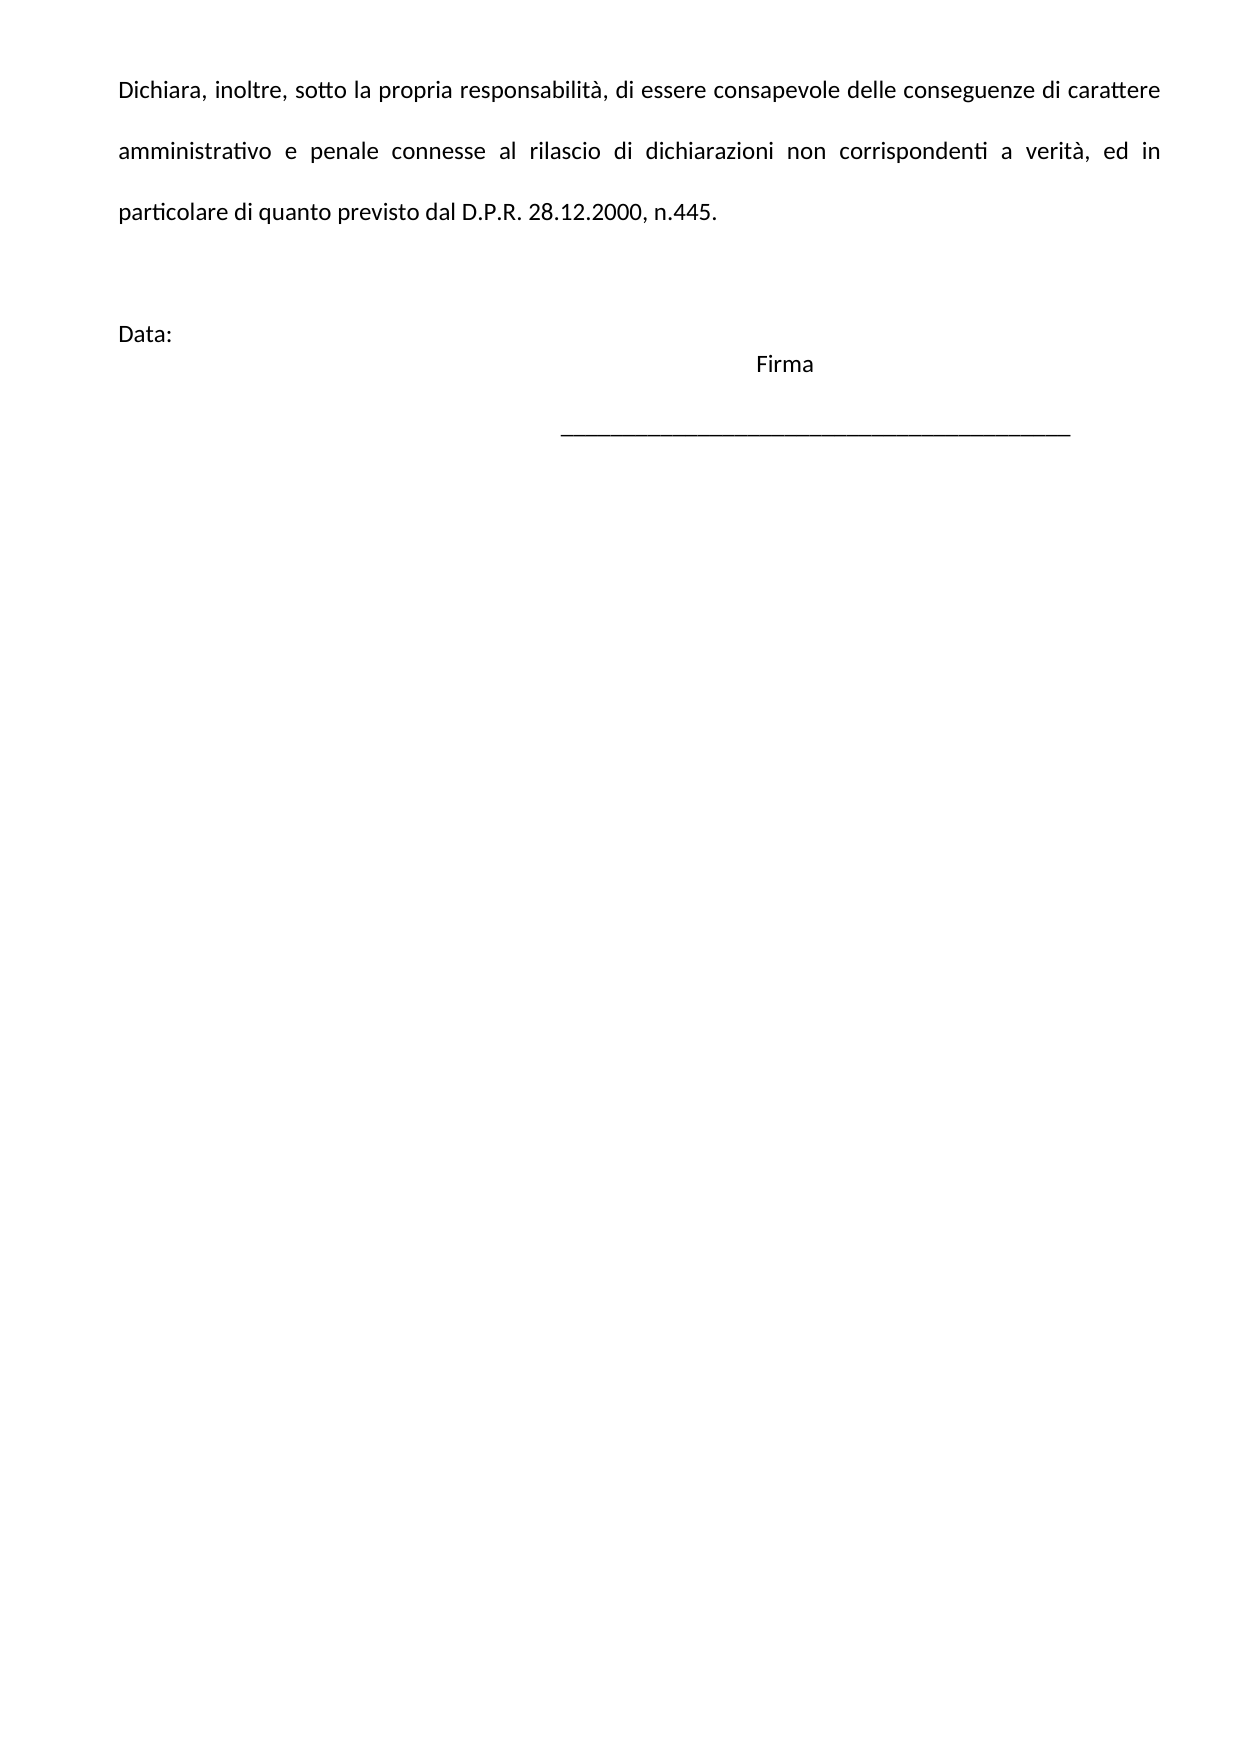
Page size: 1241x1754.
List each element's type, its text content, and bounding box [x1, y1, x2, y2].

text Data: [118, 318, 1162, 348]
text _________________________________________ [118, 409, 1162, 440]
text Dichiara, inoltre, sotto la propria responsabilità, di essere consapevole delle conseguenze di carattere amministrativo e penale connesse al rilascio di dichiarazioni non corrispondenti a verità, ed in particolare di quanto previsto dal D.P.R. 28.12.2000, n.445. [118, 74, 1162, 226]
text Firma [118, 348, 1162, 379]
